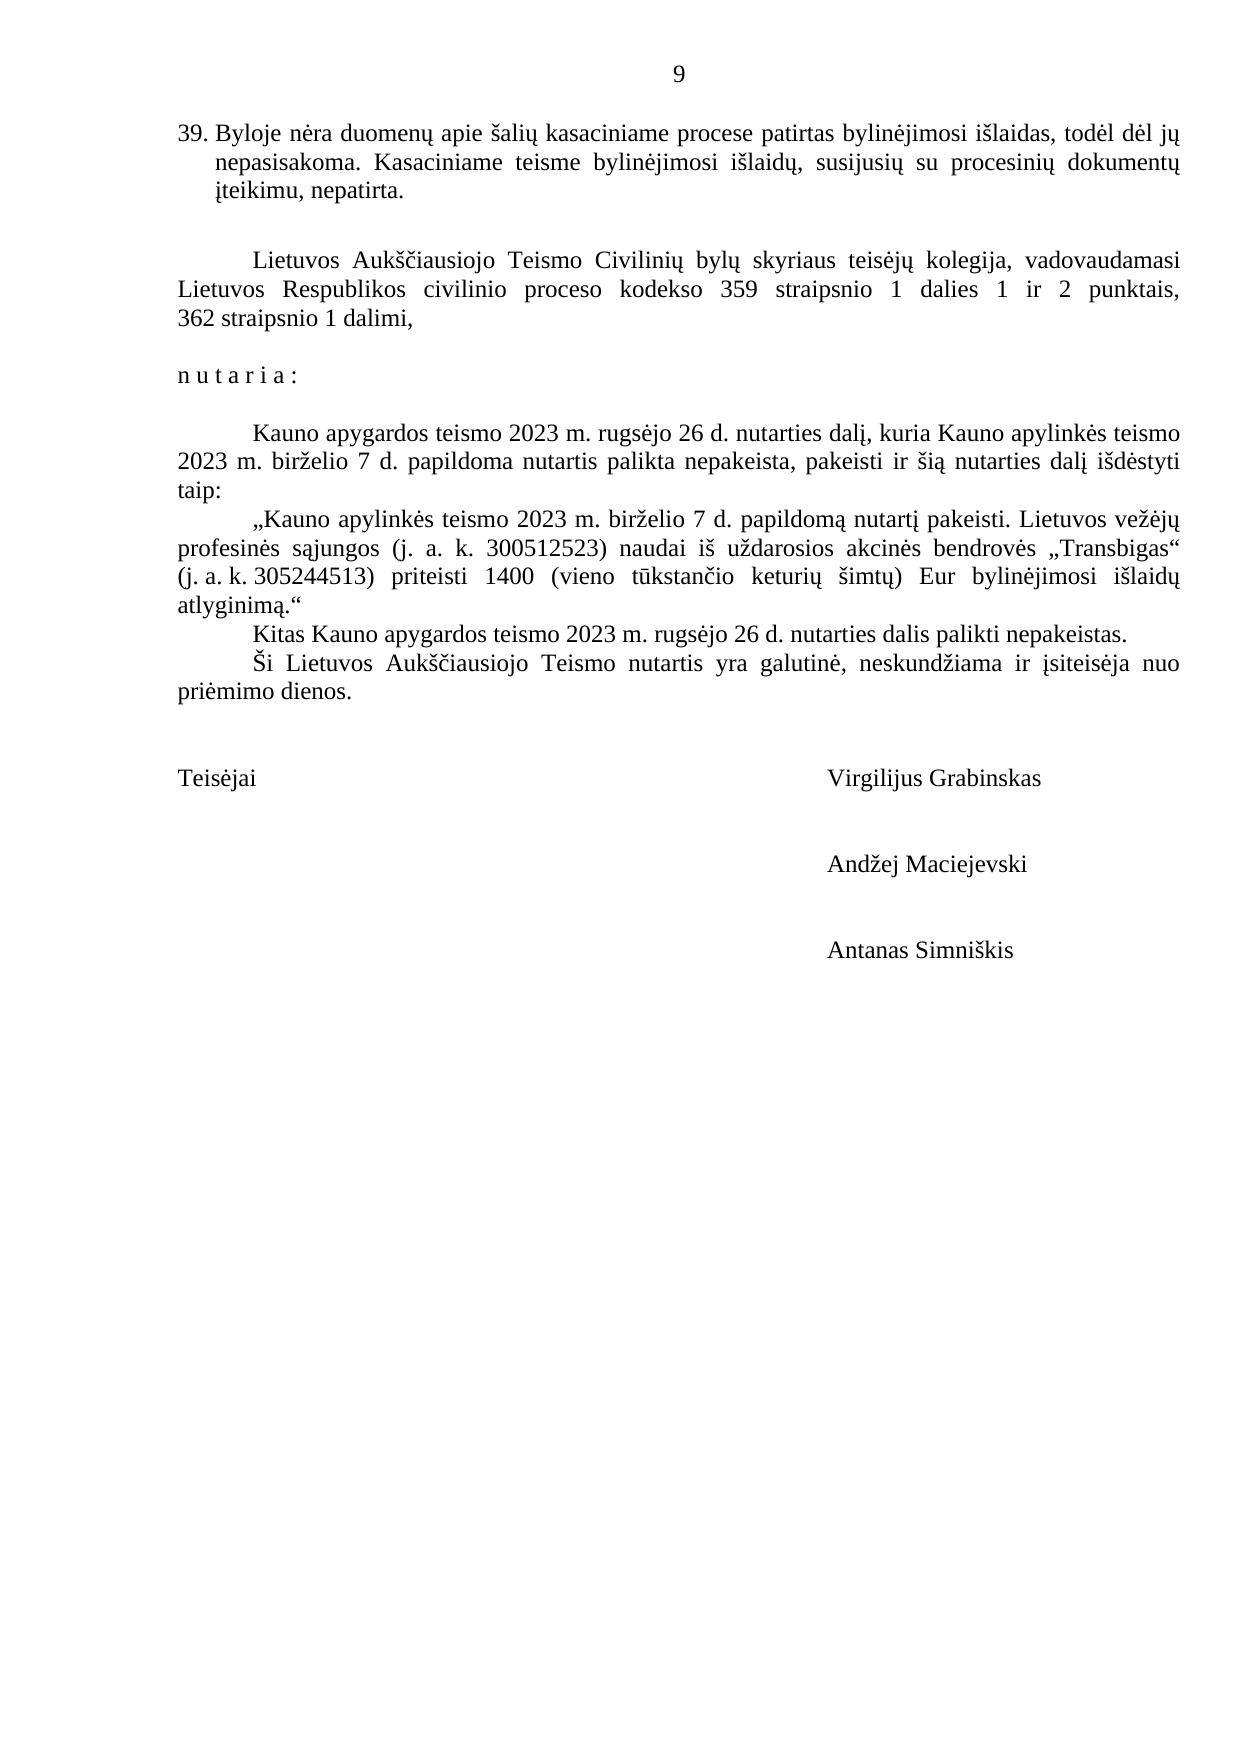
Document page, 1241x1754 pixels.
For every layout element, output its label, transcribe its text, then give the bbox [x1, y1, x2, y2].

text n u t a r i a : [177, 360, 1181, 389]
text Teisėjai Virgilijus Grabinskas [177, 763, 1181, 791]
text Antanas Simniškis [177, 935, 1181, 964]
text Kitas Kauno apygardos teismo 2023 m. rugsėjo 26 d. nutarties dalis palikti nepakeistas. [177, 619, 1181, 648]
text „Kauno apylinkės teismo 2023 m. birželio 7 d. papildomą nutartį pakeisti. Lietuvos vežėjų profesinės sąjungos (j. a. k. 300512523) naudai iš uždarosios akcinės bendrovės „Transbigas“ (j. a. k. 305244513) priteisti 1400 (vieno tūkstančio keturių šimtų) Eur bylinėjimosi išlaidų atlyginimą.“ [177, 504, 1181, 619]
text Lietuvos Aukščiausiojo Teismo Civilinių bylų skyriaus teisėjų kolegija, vadovaudamasi Lietuvos Respublikos civilinio proceso kodekso 359 straipsnio 1 dalies 1 ir 2 punktais, 362 straipsnio 1 dalimi, [177, 245, 1181, 331]
text Ši Lietuvos Aukščiausiojo Teismo nutartis yra galutinė, neskundžiama ir įsiteisėja nuo priėmimo dienos. [177, 648, 1181, 705]
text Andžej Maciejevski [177, 849, 1181, 878]
text 39. Byloje nėra duomenų apie šalių kasaciniame procese patirtas bylinėjimosi išlaidas, todėl dėl jų nepasisakoma. Kasaciniame teisme bylinėjimosi išlaidų, susijusių su procesinių dokumentų įteikimu, nepatirta. [177, 118, 1181, 204]
text Kauno apygardos teismo 2023 m. rugsėjo 26 d. nutarties dalį, kuria Kauno apylinkės teismo 2023 m. birželio 7 d. papildoma nutartis palikta nepakeista, pakeisti ir šią nutarties dalį išdėstyti taip: [177, 418, 1181, 504]
